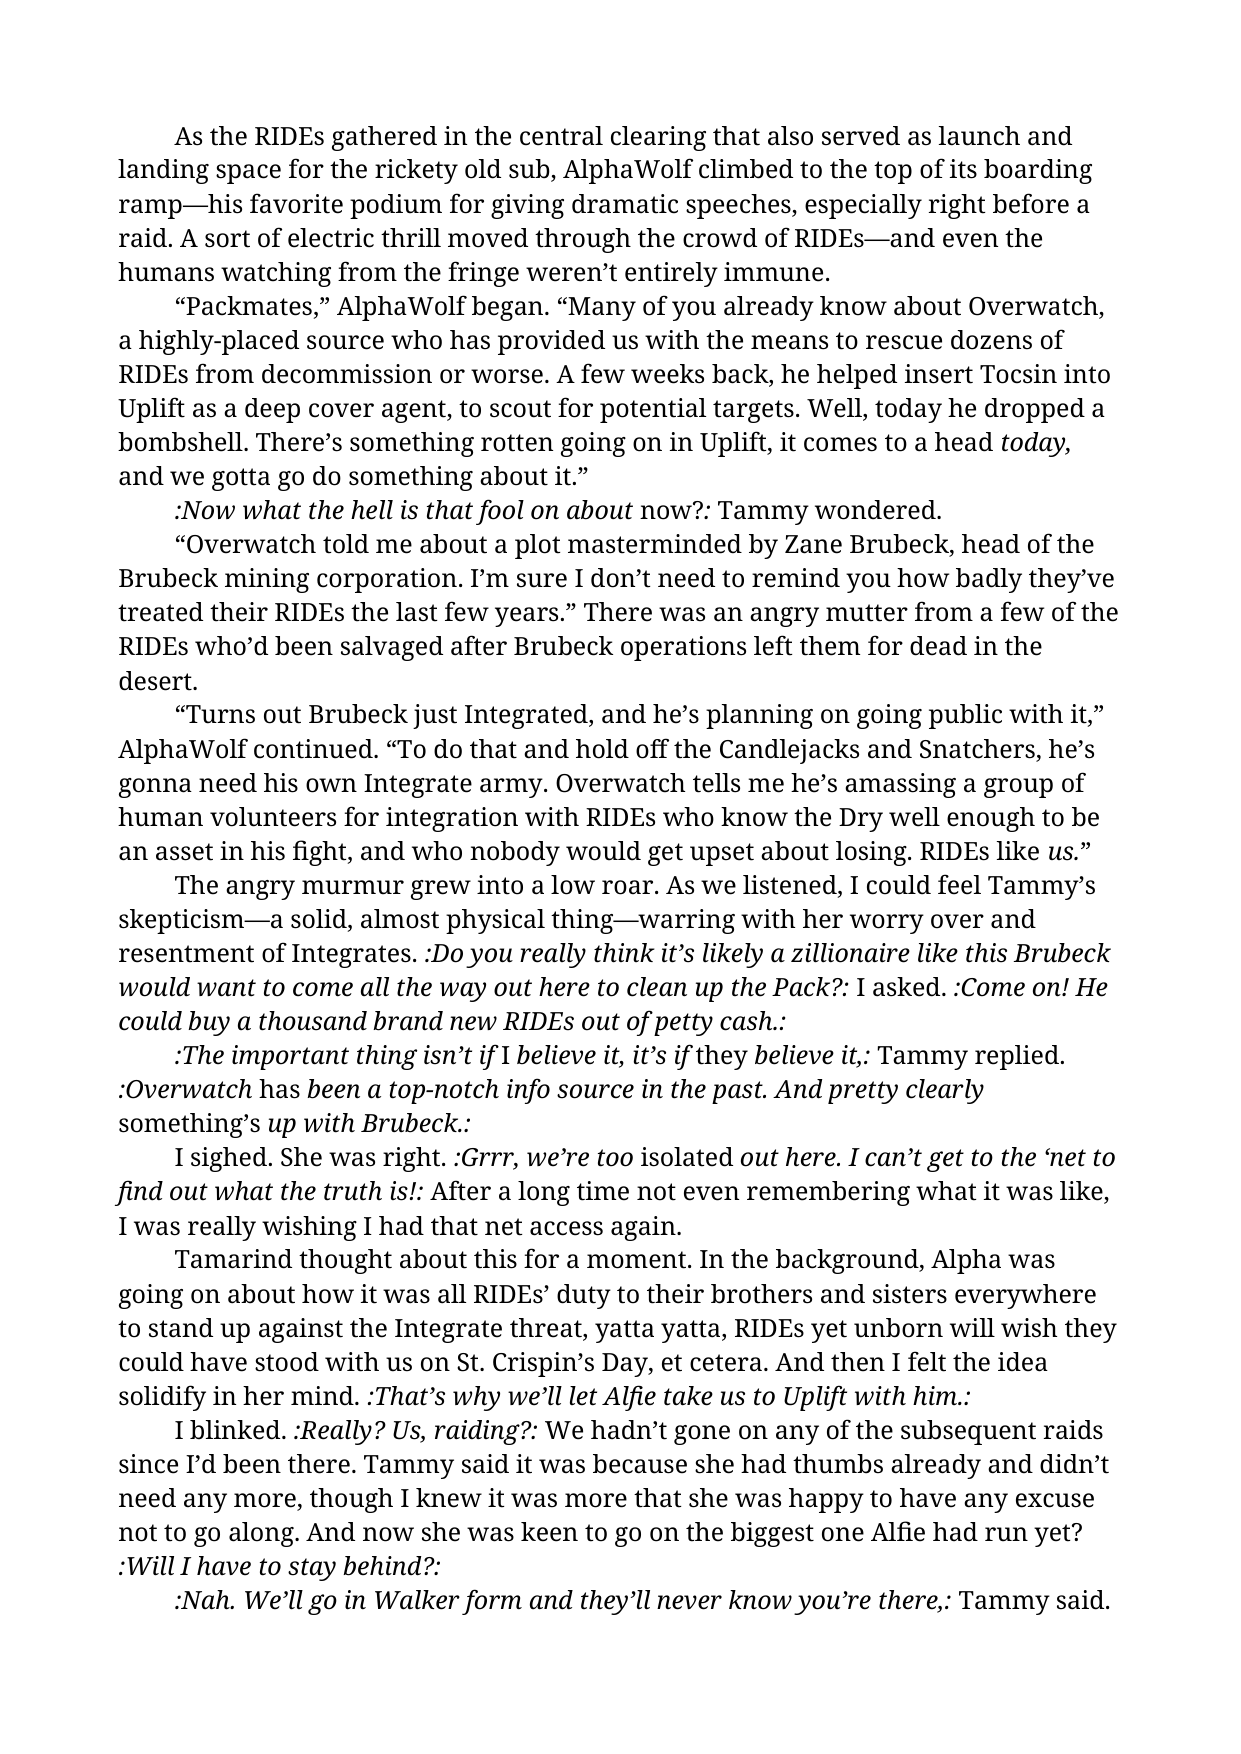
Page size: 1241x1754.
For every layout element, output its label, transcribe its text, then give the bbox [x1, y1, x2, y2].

text “Turns out Brubeck just Integrated, and he’s planning on going public with it,” AlphaWolf continued. “To do that and hold off the Candlejacks and Snatchers, he’s gonna need his own Integrate army. Overwatch tells me he’s amassing a group of human volunteers for integration with RIDEs who know the Dry well enough to be an asset in his fight, and who nobody would get upset about losing. RIDEs like us.” [118, 697, 1122, 867]
text :Nah. We’ll go in Walker form and they’ll never know you’re there,: Tammy said. [118, 1583, 1122, 1617]
text “Overwatch told me about a plot masterminded by Zane Brubeck, head of the Brubeck mining corporation. I’m sure I don’t need to remind you how badly they’ve treated their RIDEs the last few years.” There was an angry mutter from a few of the RIDEs who’d been salvaged after Brubeck operations left them for dead in the desert. [118, 527, 1122, 697]
text I blinked. :Really? Us, raiding?: We hadn’t gone on any of the subsequent raids since I’d been there. Tammy said it was because she had thumbs already and didn’t need any more, though I knew it was more that she was happy to have any excuse not to go along. And now she was keen to go on the biggest one Alfie had run yet? :Will I have to stay behind?: [118, 1412, 1122, 1583]
text Tamarind thought about this for a moment. In the background, Alpha was going on about how it was all RIDEs’ duty to their brothers and sisters everywhere to stand up against the Integrate threat, yatta yatta, RIDEs yet unborn will wish they could have stood with us on St. Crispin’s Day, et cetera. And then I felt the idea solidify in her mind. :That’s why we’ll let Alfie take us to Uplift with him.: [118, 1242, 1122, 1412]
text I sighed. She was right. :Grrr, we’re too isolated out here. I can’t get to the ‘net to find out what the truth is!: After a long time not even remembering what it was like, I was really wishing I had that net access again. [118, 1140, 1122, 1242]
text :The important thing isn’t if I believe it, it’s if they believe it,: Tammy replied. :Overwatch has been a top-notch info source in the past. And pretty clearly something’s up with Brubeck.: [118, 1038, 1122, 1140]
text As the RIDEs gathered in the central clearing that also served as launch and landing space for the rickety old sub, AlphaWolf climbed to the top of its boarding ramp—his favorite podium for giving dramatic speeches, especially right before a raid. A sort of electric thrill moved through the crowd of RIDEs—and even the humans watching from the fringe weren’t entirely immune. [118, 118, 1122, 288]
text :Now what the hell is that fool on about now?: Tammy wondered. [118, 493, 1122, 527]
text The angry murmur grew into a low roar. As we listened, I could feel Tammy’s skepticism—a solid, almost physical thing—warring with her worry over and resentment of Integrates. :Do you really think it’s likely a zillionaire like this Brubeck would want to come all the way out here to clean up the Pack?: I asked. :Come on! He could buy a thousand brand new RIDEs out of petty cash.: [118, 867, 1122, 1038]
text “Packmates,” AlphaWolf began. “Many of you already know about Overwatch, a highly-placed source who has provided us with the means to rescue dozens of RIDEs from decommission or worse. A few weeks back, he helped insert Tocsin into Uplift as a deep cover agent, to scout for potential targets. Well, today he dropped a bombshell. There’s something rotten going on in Uplift, it comes to a head today, and we gotta go do something about it.” [118, 288, 1122, 493]
